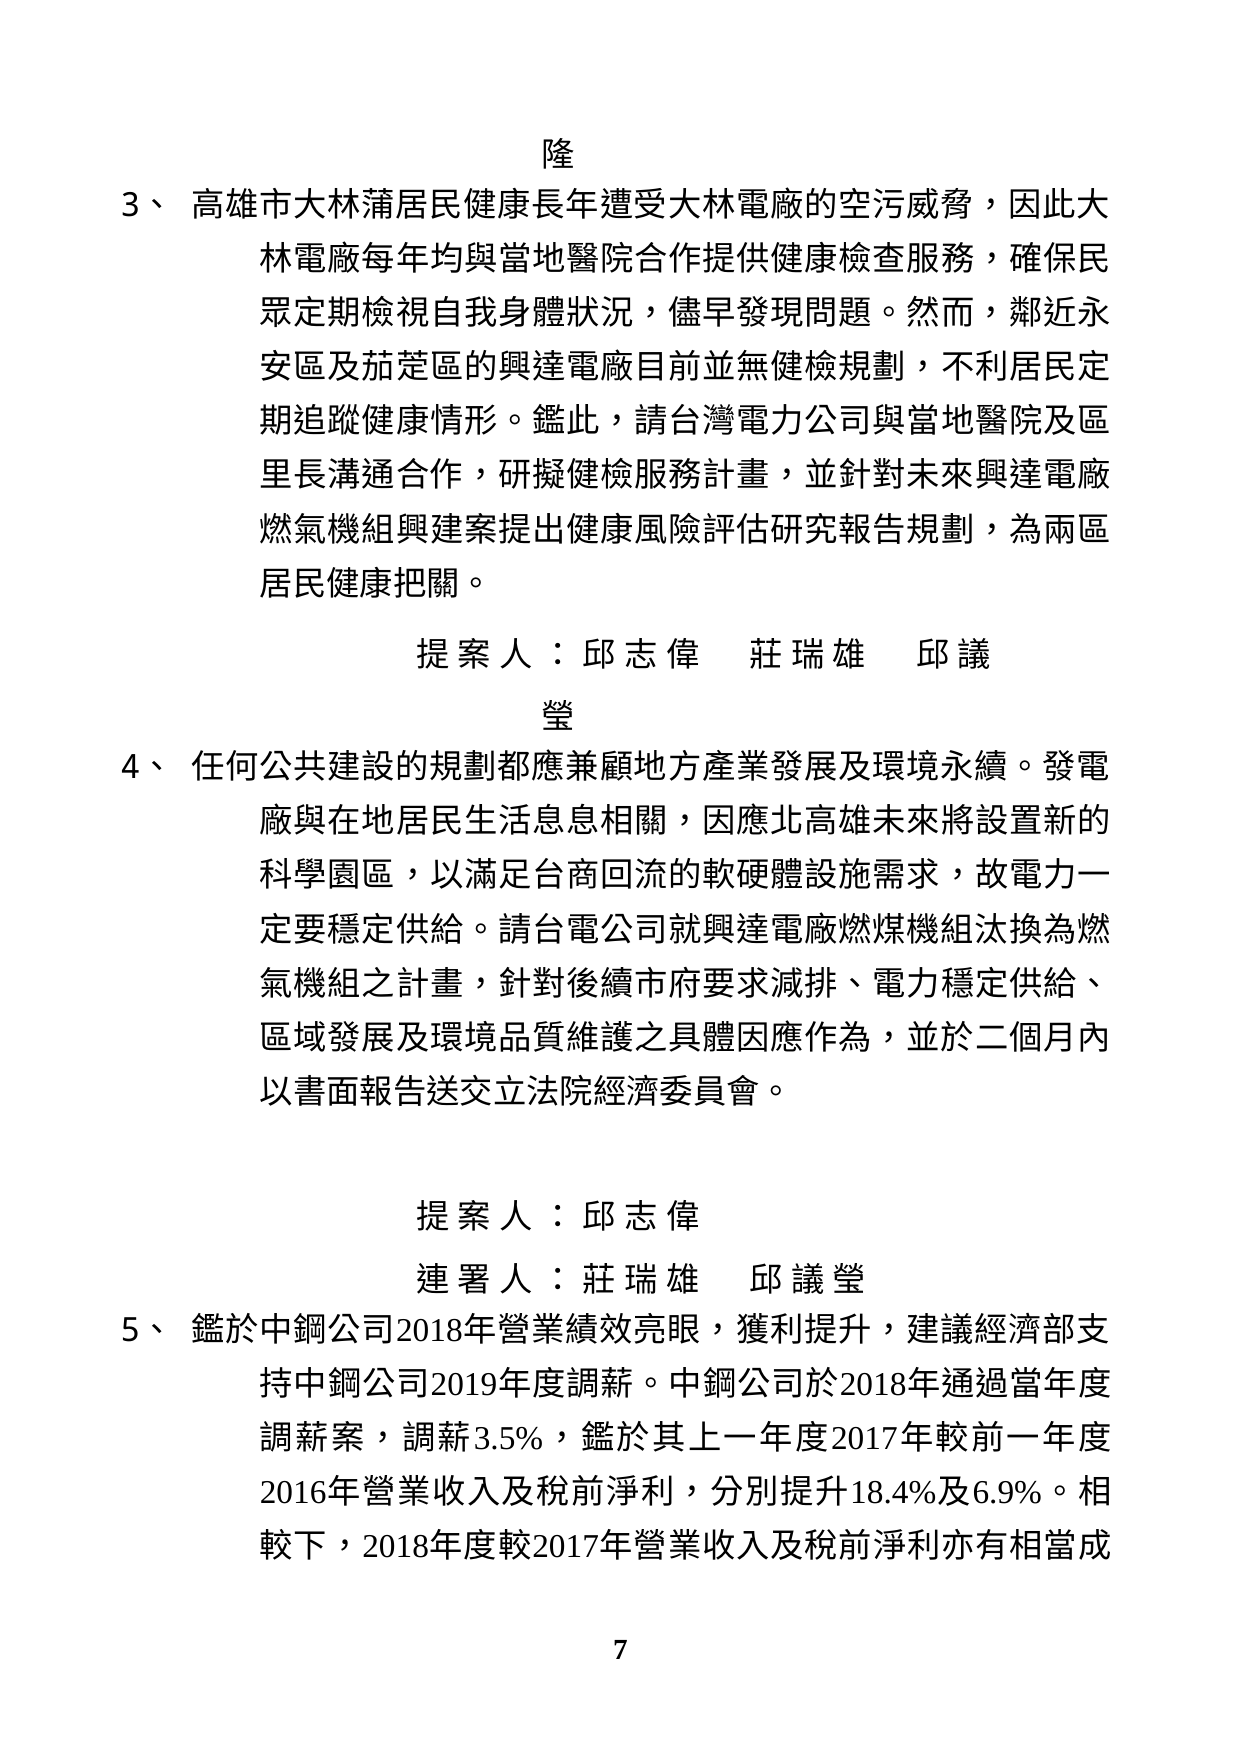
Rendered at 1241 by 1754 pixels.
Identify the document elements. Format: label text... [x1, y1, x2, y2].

text 提案人：邱志偉 [397, 1173, 1016, 1235]
list 鑑於中鋼公司2018年營業績效亮眼，獲利提升，建議經濟部支持中鋼公司2019年度調薪。中鋼公司於2018年通過當年度調薪案，調薪3.5%，鑑於其上一年度2017年較前一年度2016年營業收入及稅前淨利，分別提升18.4%及6.9%。相較下，2018年度較2017年營業收入及稅前淨利亦有相當成 [120, 1298, 1111, 1568]
text 連署人：莊瑞雄 邱議瑩 [397, 1235, 1016, 1298]
text 隆 [397, 110, 1016, 173]
text 提案人：邱志偉 莊瑞雄 邱議瑩 [397, 610, 1016, 735]
list 高雄市大林蒲居民健康長年遭受大林電廠的空污威脅，因此大林電廠每年均與當地醫院合作提供健康檢查服務，確保民眾定期檢視自我身體狀況，儘早發現問題。然而，鄰近永安區及茄萣區的興達電廠目前並無健檢規劃，不利居民定期追蹤健康情形。鑑此，請台灣電力公司與當地醫院及區里長溝通合作，研擬健檢服務計畫，並針對未來興達電廠燃氣機組興建案提出健康風險評估研究報告規劃，為兩區居民健康把關。 [120, 173, 1111, 606]
list 任何公共建設的規劃都應兼顧地方產業發展及環境永續。發電廠與在地居民生活息息相關，因應北高雄未來將設置新的科學園區，以滿足台商回流的軟硬體設施需求，故電力一定要穩定供給。請台電公司就興達電廠燃煤機組汰換為燃氣機組之計畫，針對後續市府要求減排、電力穩定供給、區域發展及環境品質維護之具體因應作為，並於二個月內以書面報告送交立法院經濟委員會。 [120, 735, 1111, 1114]
